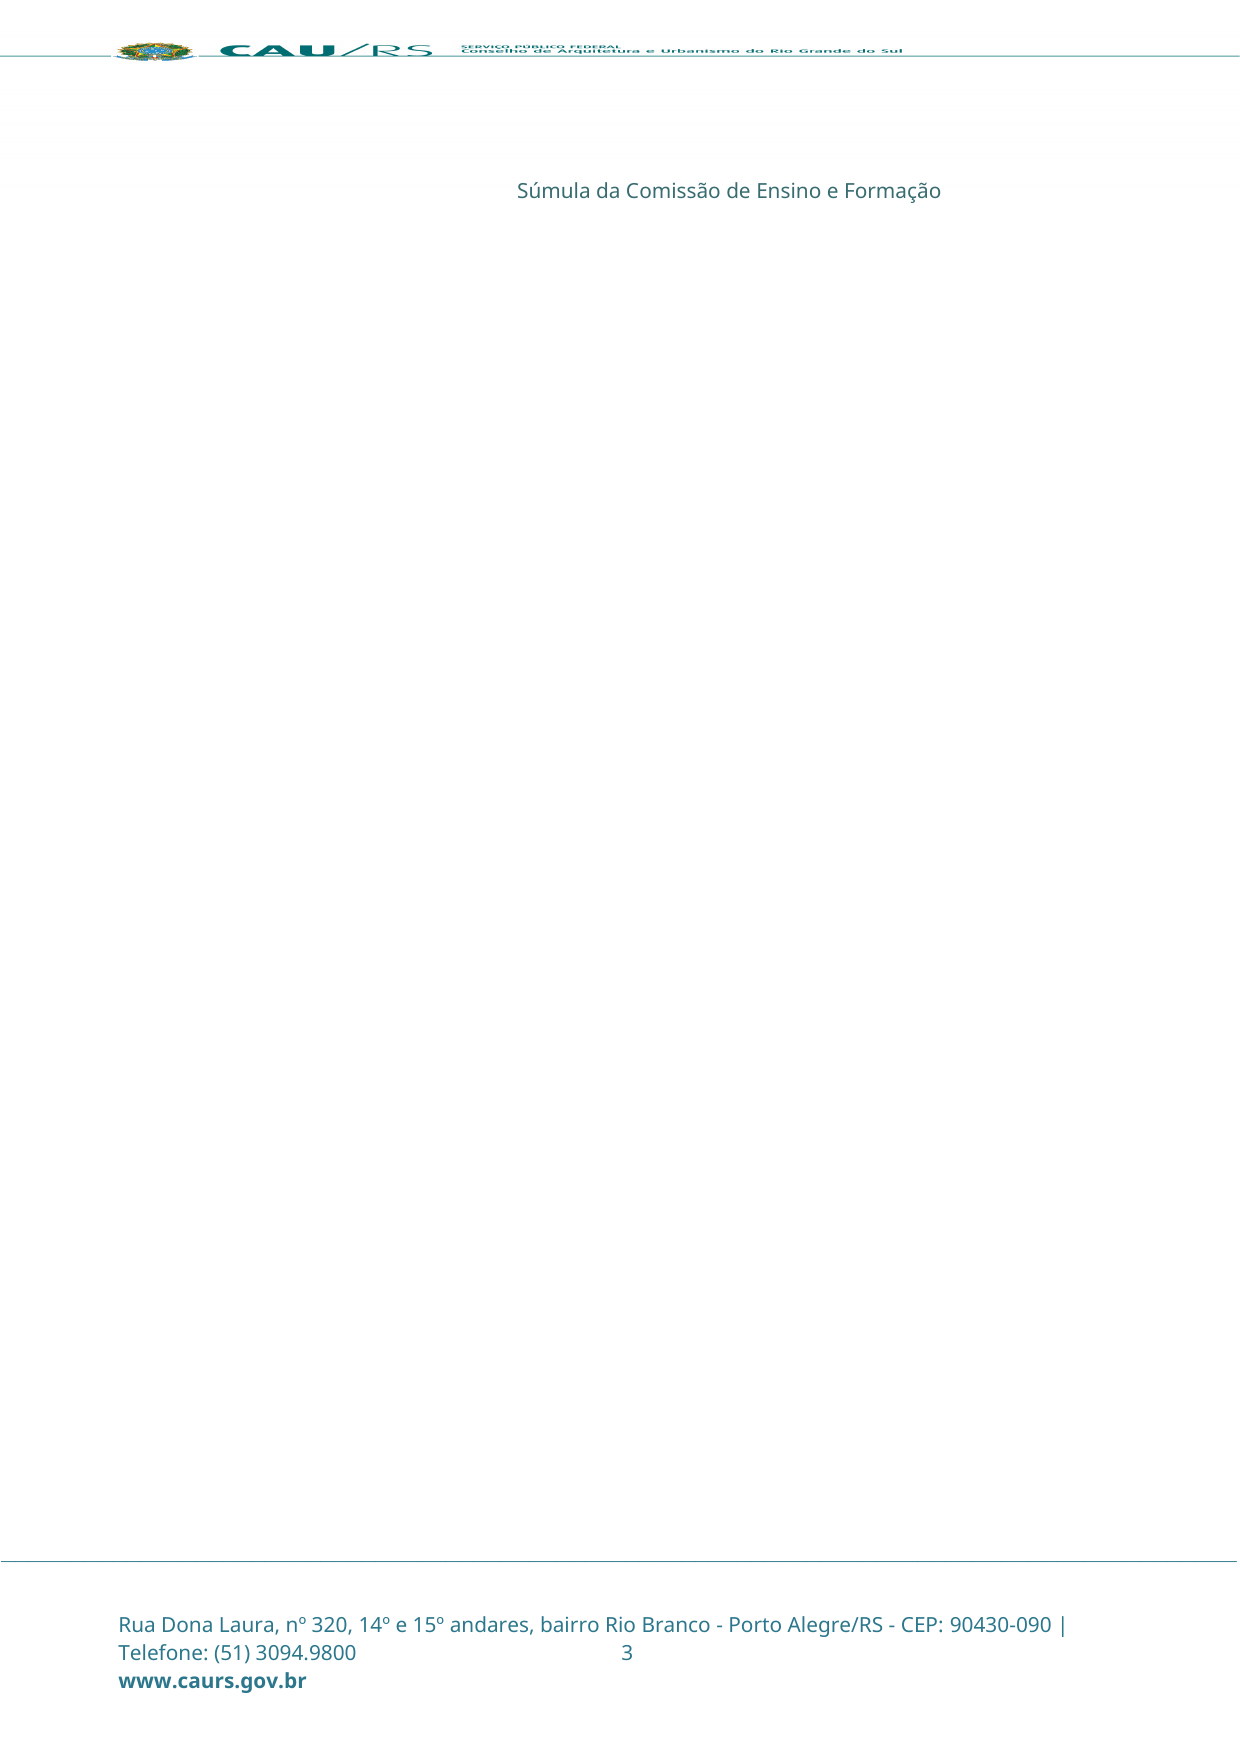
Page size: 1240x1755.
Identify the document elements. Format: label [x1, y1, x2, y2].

table_cell [657, 236, 1137, 264]
table_cell [177, 236, 657, 264]
